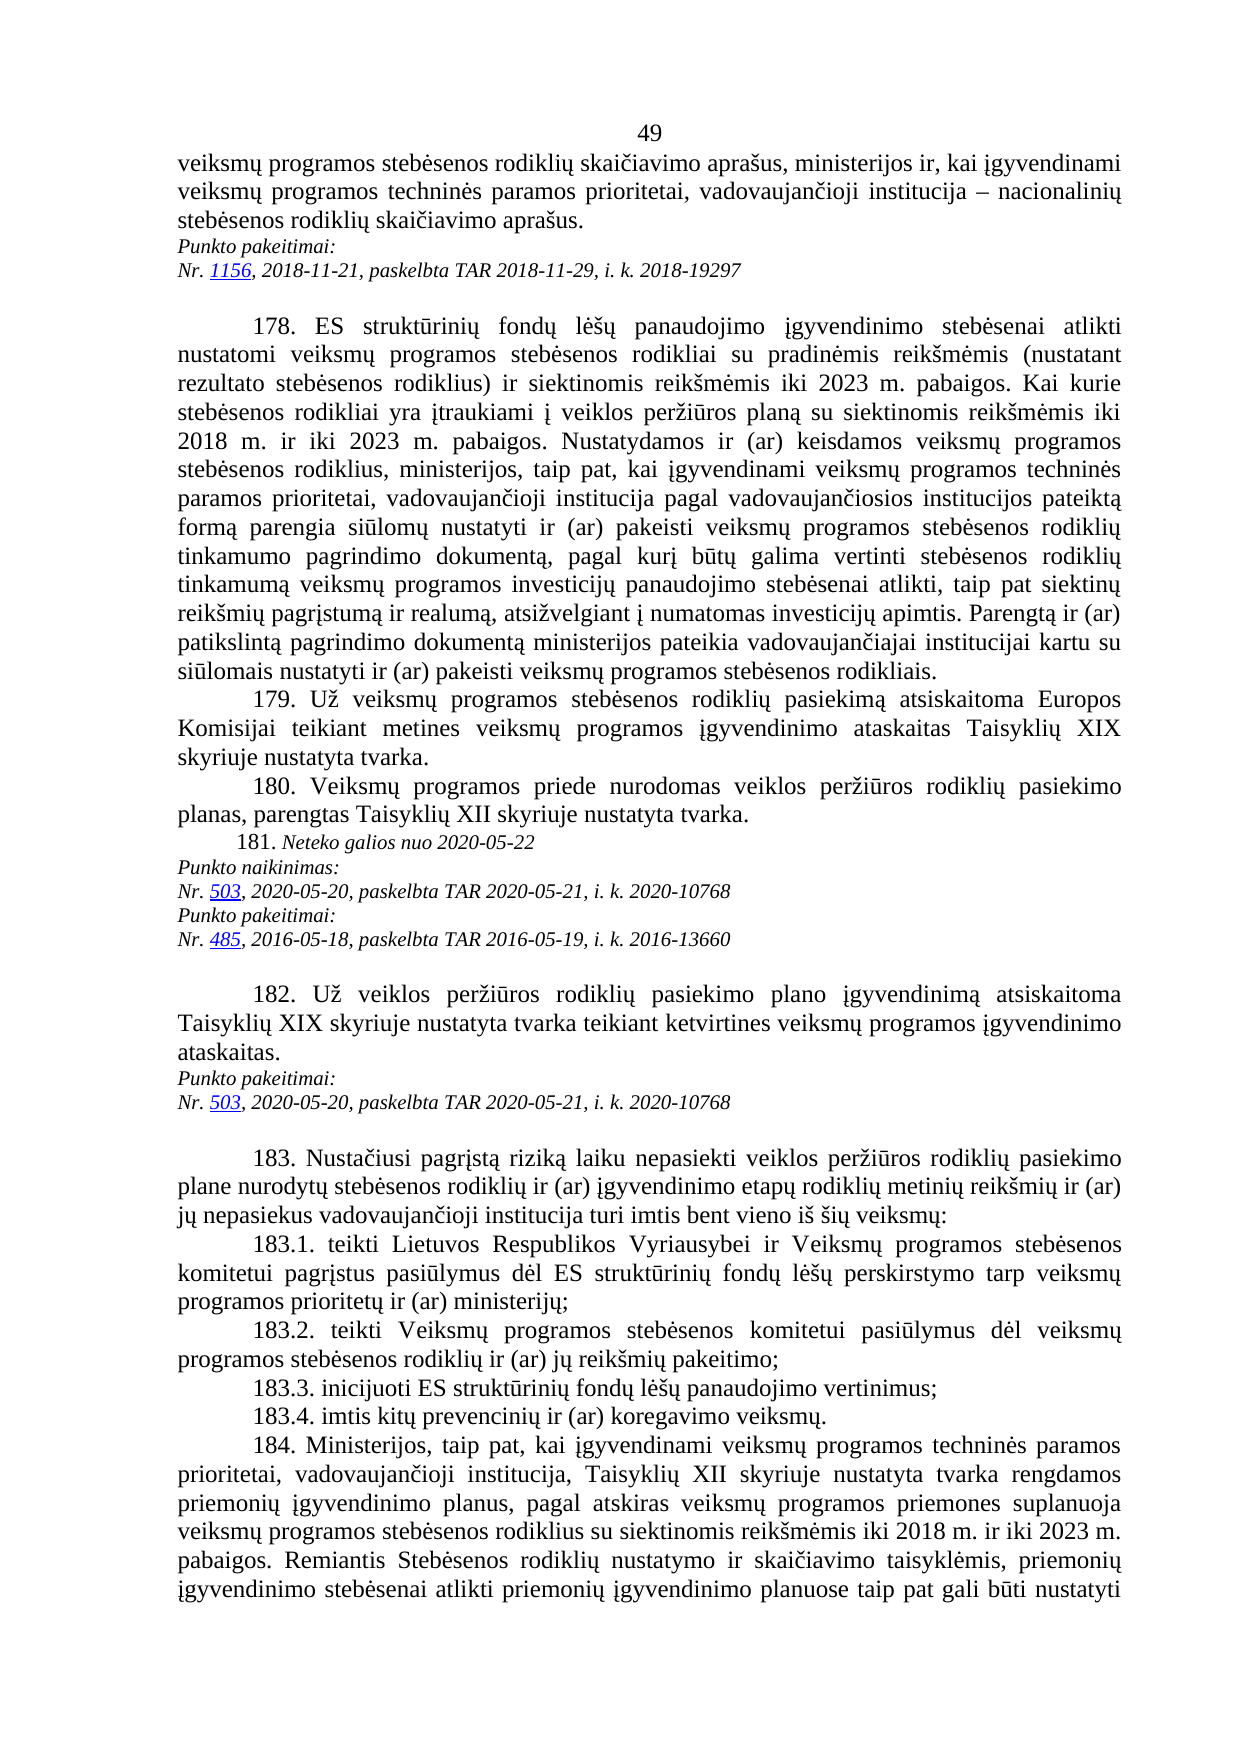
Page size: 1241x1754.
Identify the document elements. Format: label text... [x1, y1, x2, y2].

text Nr. 1156, 2018-11-21, paskelbta TAR 2018-11-29, i. k. 2018-19297 [177, 258, 1122, 282]
text 183.2. teikti Veiksmų programos stebėsenos komitetui pasiūlymus dėl veiksmų programos stebėsenos rodiklių ir (ar) jų reikšmių pakeitimo; [177, 1315, 1122, 1373]
text 179. Už veiksmų programos stebėsenos rodiklių pasiekimą atsiskaitoma Europos Komisijai teikiant metines veiksmų programos įgyvendinimo ataskaitas Taisyklių XIX skyriuje nustatyta tvarka. [177, 684, 1122, 771]
text veiksmų programos stebėsenos rodiklių skaičiavimo aprašus, ministerijos ir, kai įgyvendinami veiksmų programos techninės paramos prioritetai, vadovaujančioji institucija – nacionalinių stebėsenos rodiklių skaičiavimo aprašus. [177, 148, 1122, 234]
text Nr. 503, 2020-05-20, paskelbta TAR 2020-05-21, i. k. 2020-10768 [177, 879, 1122, 903]
text 183.3. inicijuoti ES struktūrinių fondų lėšų panaudojimo vertinimus; [177, 1373, 1122, 1401]
text Punkto pakeitimai: [177, 1066, 1122, 1090]
text Nr. 485, 2016-05-18, paskelbta TAR 2016-05-19, i. k. 2016-13660 [177, 927, 1122, 951]
text Punkto naikinimas: [177, 854, 1122, 879]
text 182. Už veiklos peržiūros rodiklių pasiekimo plano įgyvendinimą atsiskaitoma Taisyklių XIX skyriuje nustatyta tvarka teikiant ketvirtines veiksmų programos įgyvendinimo ataskaitas. [177, 979, 1122, 1066]
text 181. Neteko galios nuo 2020-05-22 [177, 828, 1122, 854]
text Nr. 503, 2020-05-20, paskelbta TAR 2020-05-21, i. k. 2020-10768 [177, 1090, 1122, 1114]
text 184. Ministerijos, taip pat, kai įgyvendinami veiksmų programos techninės paramos prioritetai, vadovaujančioji institucija, Taisyklių XII skyriuje nustatyta tvarka rengdamos priemonių įgyvendinimo planus, pagal atskiras veiksmų programos priemones suplanuoja veiksmų programos stebėsenos rodiklius su siektinomis reikšmėmis iki 2018 m. ir iki 2023 m. pabaigos. Remiantis Stebėsenos rodiklių nustatymo ir skaičiavimo taisyklėmis, priemonių įgyvendinimo stebėsenai atlikti priemonių įgyvendinimo planuose taip pat gali būti nustatyti [177, 1430, 1122, 1603]
text 183.4. imtis kitų prevencinių ir (ar) koregavimo veiksmų. [177, 1401, 1122, 1430]
text 183.1. teikti Lietuvos Respublikos Vyriausybei ir Veiksmų programos stebėsenos komitetui pagrįstus pasiūlymus dėl ES struktūrinių fondų lėšų perskirstymo tarp veiksmų programos prioritetų ir (ar) ministerijų; [177, 1229, 1122, 1315]
text 178. ES struktūrinių fondų lėšų panaudojimo įgyvendinimo stebėsenai atlikti nustatomi veiksmų programos stebėsenos rodikliai su pradinėmis reikšmėmis (nustatant rezultato stebėsenos rodiklius) ir siektinomis reikšmėmis iki 2023 m. pabaigos. Kai kurie stebėsenos rodikliai yra įtraukiami į veiklos peržiūros planą su siektinomis reikšmėmis iki 2018 m. ir iki 2023 m. pabaigos. Nustatydamos ir (ar) keisdamos veiksmų programos stebėsenos rodiklius, ministerijos, taip pat, kai įgyvendinami veiksmų programos techninės paramos prioritetai, vadovaujančioji institucija pagal vadovaujančiosios institucijos pateiktą formą parengia siūlomų nustatyti ir (ar) pakeisti veiksmų programos stebėsenos rodiklių tinkamumo pagrindimo dokumentą, pagal kurį būtų galima vertinti stebėsenos rodiklių tinkamumą veiksmų programos investicijų panaudojimo stebėsenai atlikti, taip pat siektinų reikšmių pagrįstumą ir realumą, atsižvelgiant į numatomas investicijų apimtis. Parengtą ir (ar) patikslintą pagrindimo dokumentą ministerijos pateikia vadovaujančiajai institucijai kartu su siūlomais nustatyti ir (ar) pakeisti veiksmų programos stebėsenos rodikliais. [177, 311, 1122, 684]
text 183. Nustačiusi pagrįstą riziką laiku nepasiekti veiklos peržiūros rodiklių pasiekimo plane nurodytų stebėsenos rodiklių ir (ar) įgyvendinimo etapų rodiklių metinių reikšmių ir (ar) jų nepasiekus vadovaujančioji institucija turi imtis bent vieno iš šių veiksmų: [177, 1143, 1122, 1229]
text Punkto pakeitimai: [177, 903, 1122, 927]
text 180. Veiksmų programos priede nurodomas veiklos peržiūros rodiklių pasiekimo planas, parengtas Taisyklių XII skyriuje nustatyta tvarka. [177, 771, 1122, 828]
text Punkto pakeitimai: [177, 234, 1122, 258]
